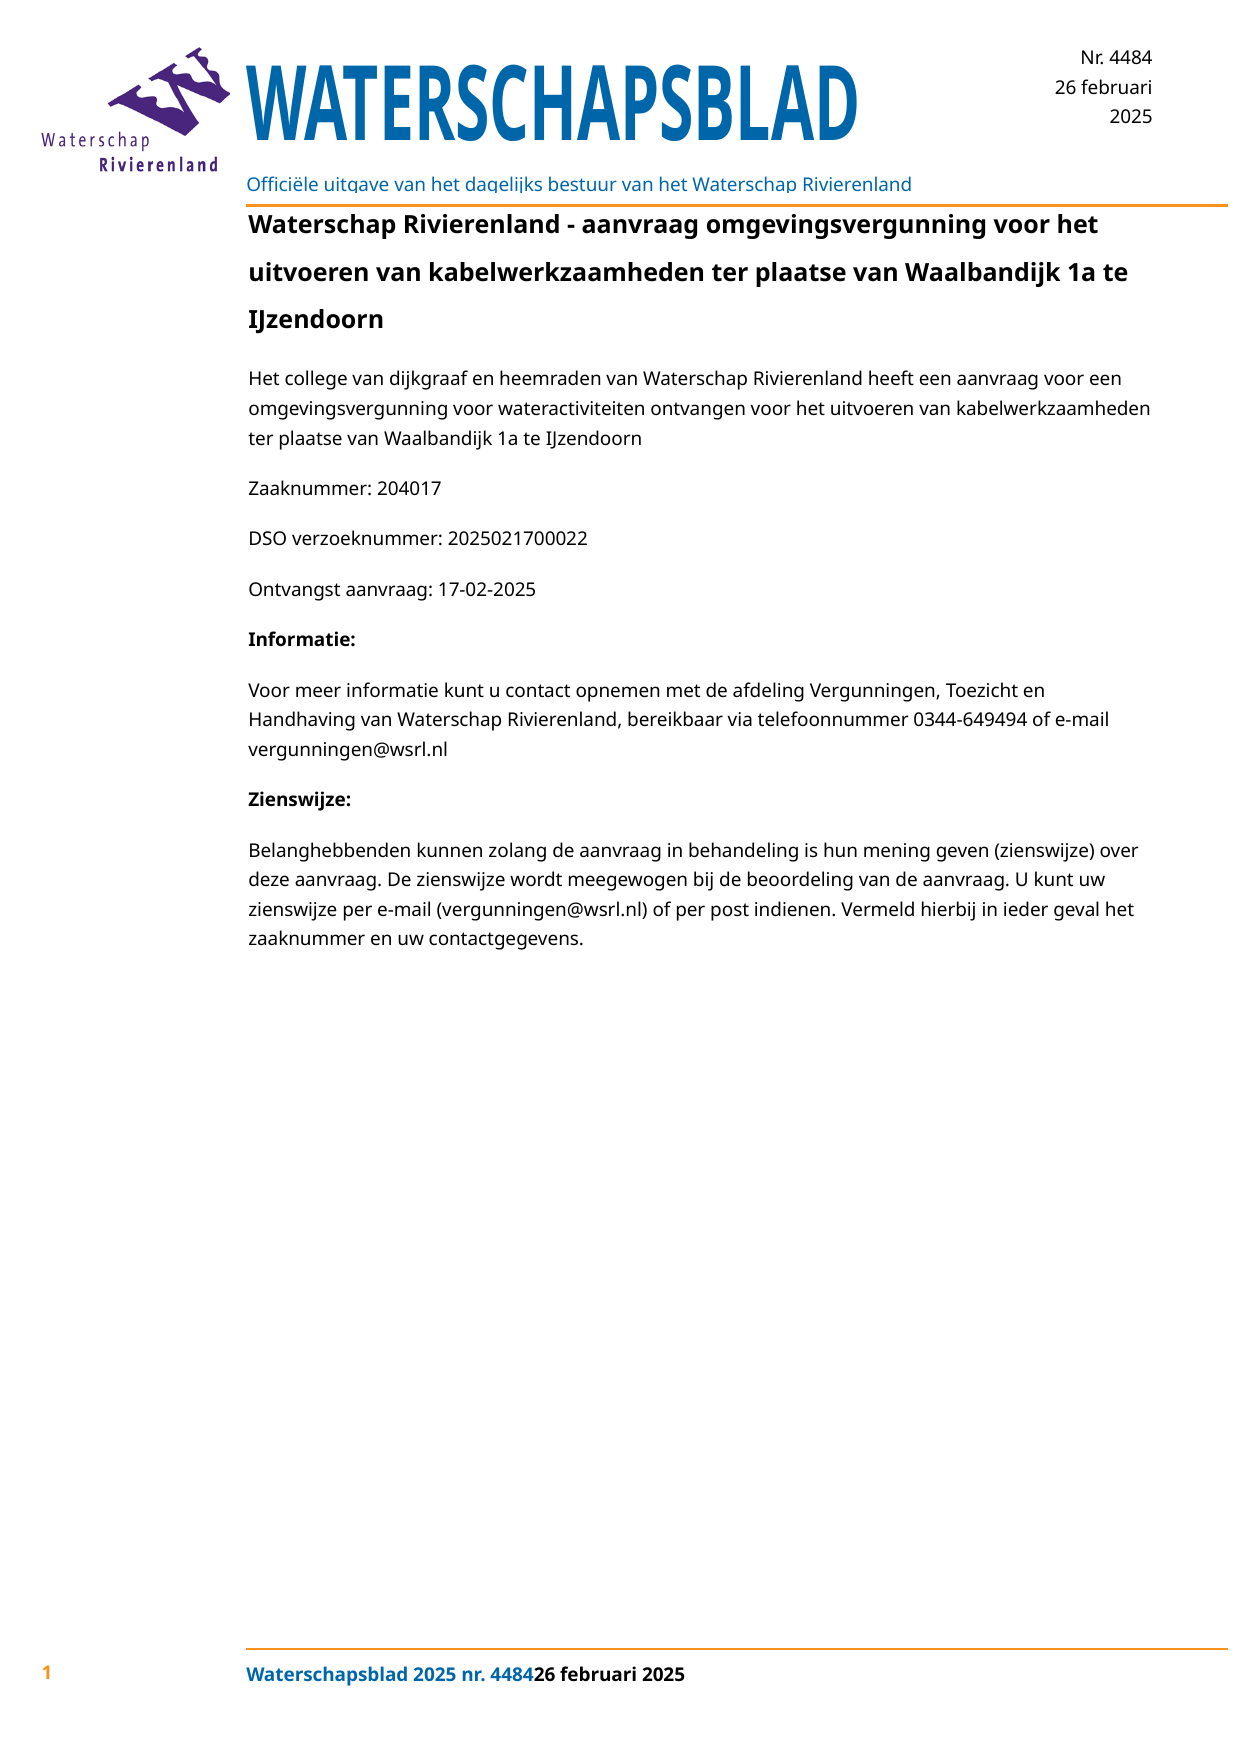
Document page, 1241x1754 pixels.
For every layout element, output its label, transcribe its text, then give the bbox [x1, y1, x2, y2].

text Belanghebbenden kunnen zolang de aanvraag in behandeling is hun mening geven (zienswijze) over deze aanvraag. De zienswijze wordt meegewogen bij de beoordeling van de aanvraag. U kunt uw zienswijze per e-mail (vergunningen@wsrl.nl) of per post indienen. Vermeld hierbij in ieder geval het zaaknummer en uw contactgegevens. [248, 837, 1152, 951]
text Zaaknummer: 204017 [248, 475, 1152, 501]
text Voor meer informatie kunt u contact opnemen met de afdeling Vergunningen, Toezicht en Handhaving van Waterschap Rivierenland, bereikbaar via telefoonnummer 0344-649494 of e-mail vergunningen@wsrl.nl [248, 677, 1152, 762]
text Waterschap Rivierenland - aanvraag omgevingsvergunning voor het uitvoeren van kabelwerkzaamheden ter plaatse van Waalbandijk 1a te IJzendoorn [248, 207, 1152, 336]
text Informatie: [248, 626, 1152, 652]
text Ontvangst aanvraag: 17-02-2025 [248, 576, 1152, 602]
text Het college van dijkgraaf en heemraden van Waterschap Rivierenland heeft een aanvraag voor een omgevingsvergunning voor wateractiviteiten ontvangen voor het uitvoeren van kabelwerkzaamheden ter plaatse van Waalbandijk 1a te IJzendoorn [248, 366, 1152, 450]
text DSO verzoeknummer: 2025021700022 [248, 526, 1152, 551]
picture [41, 47, 231, 172]
text Zienswijze: [248, 786, 1152, 812]
